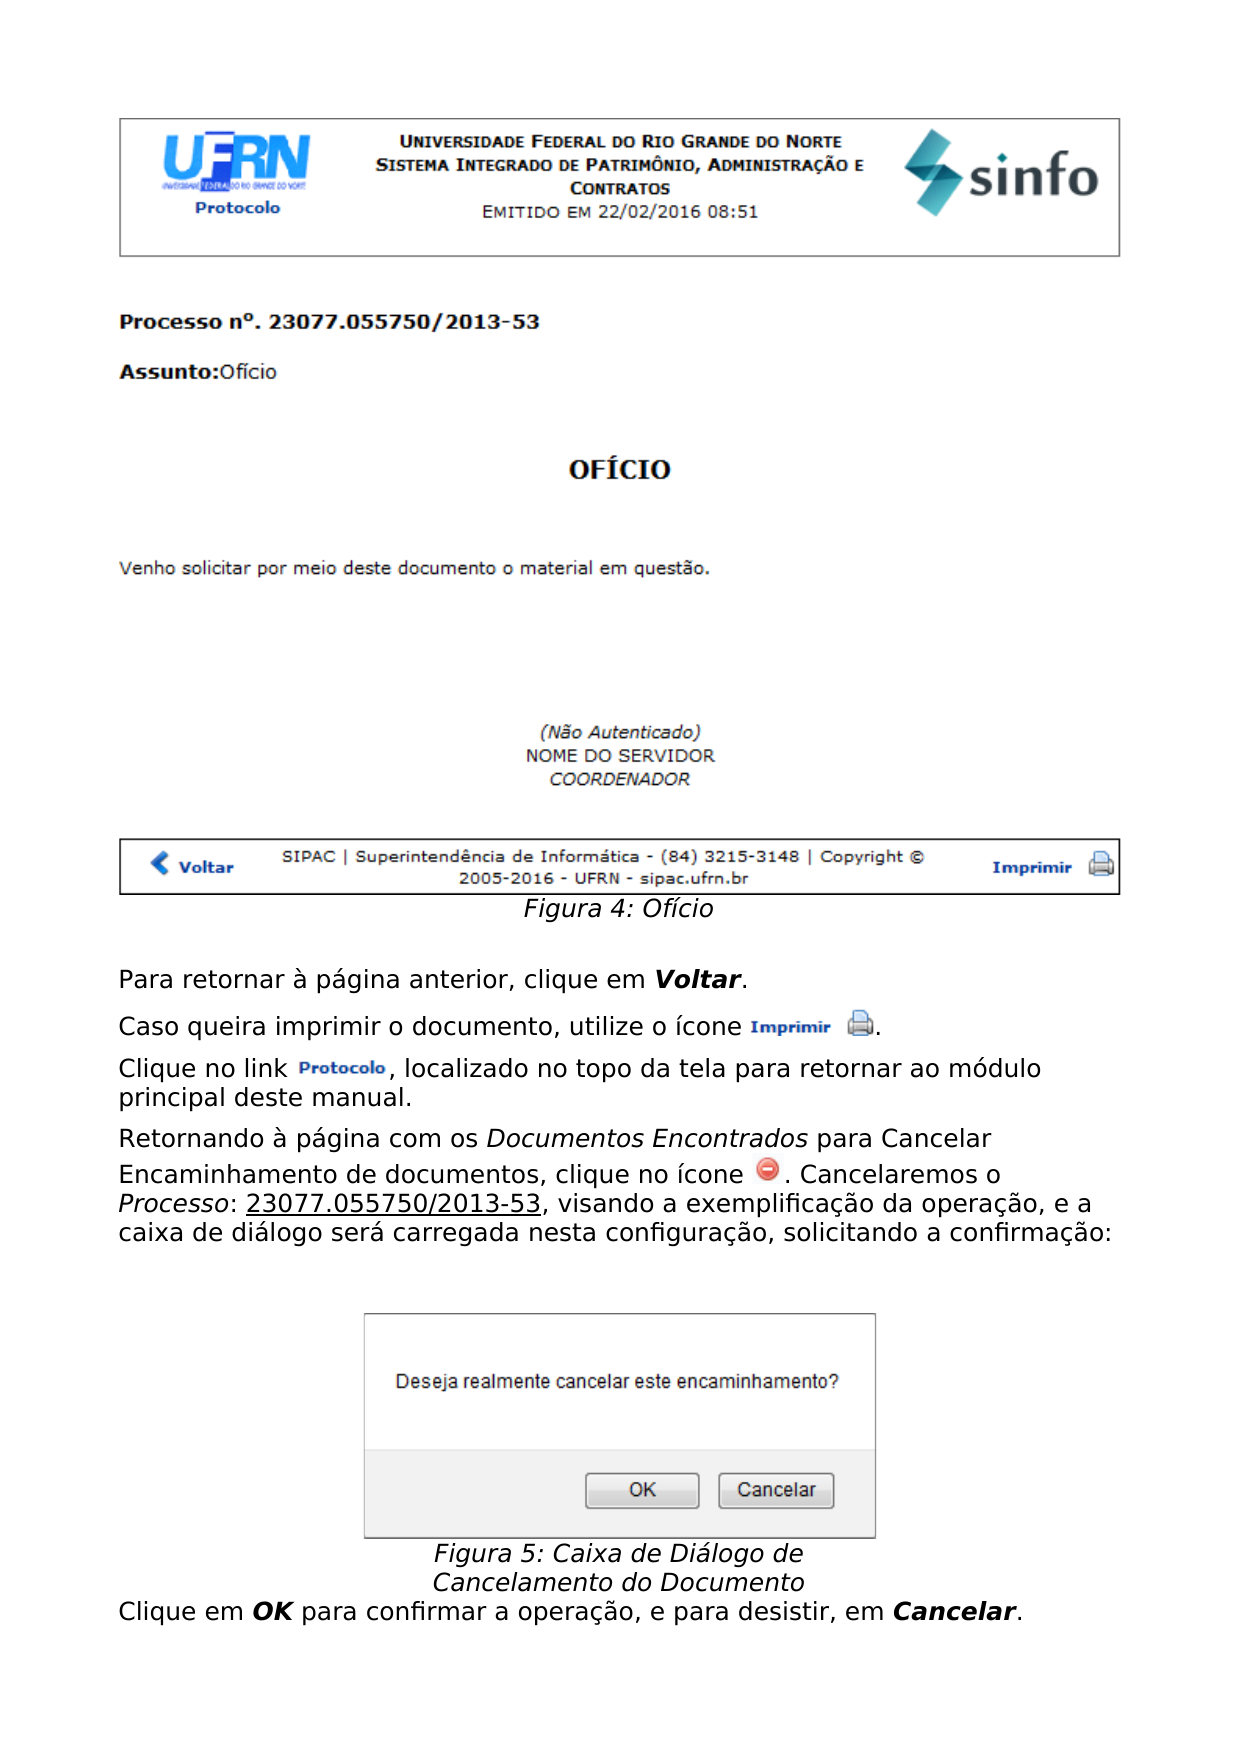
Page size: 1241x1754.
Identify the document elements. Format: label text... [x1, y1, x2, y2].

picture [750, 1007, 874, 1036]
picture [752, 1153, 784, 1184]
text Figura 5: Caixa de Diálogo de Cancelamento do Documento [364, 1539, 876, 1597]
picture [118, 118, 1122, 895]
text Clique em OK para confirmar a operação, e para desistir, em Cancelar. [118, 1302, 1122, 1626]
picture [295, 1059, 388, 1077]
text Retornando à página com os Documentos Encontrados para Cancelar Encaminhamento de documentos, clique no ícone . Cancelaremos o Processo: 23077.055750/2013-53, visando a exemplificação da operação, e a caixa de diálogo será carregada nesta configuração, solicitando a confirmação: [118, 1124, 1122, 1248]
text Figura 4: Ofício [118, 895, 1122, 924]
text Clique no link , localizado no topo da tela para retornar ao módulo principal deste manual. [118, 1054, 1122, 1112]
text Para retornar à página anterior, clique em Voltar. [118, 966, 1122, 995]
picture [363, 1313, 877, 1539]
text Caso queira imprimir o documento, utilize o ícone . [118, 1007, 1122, 1041]
